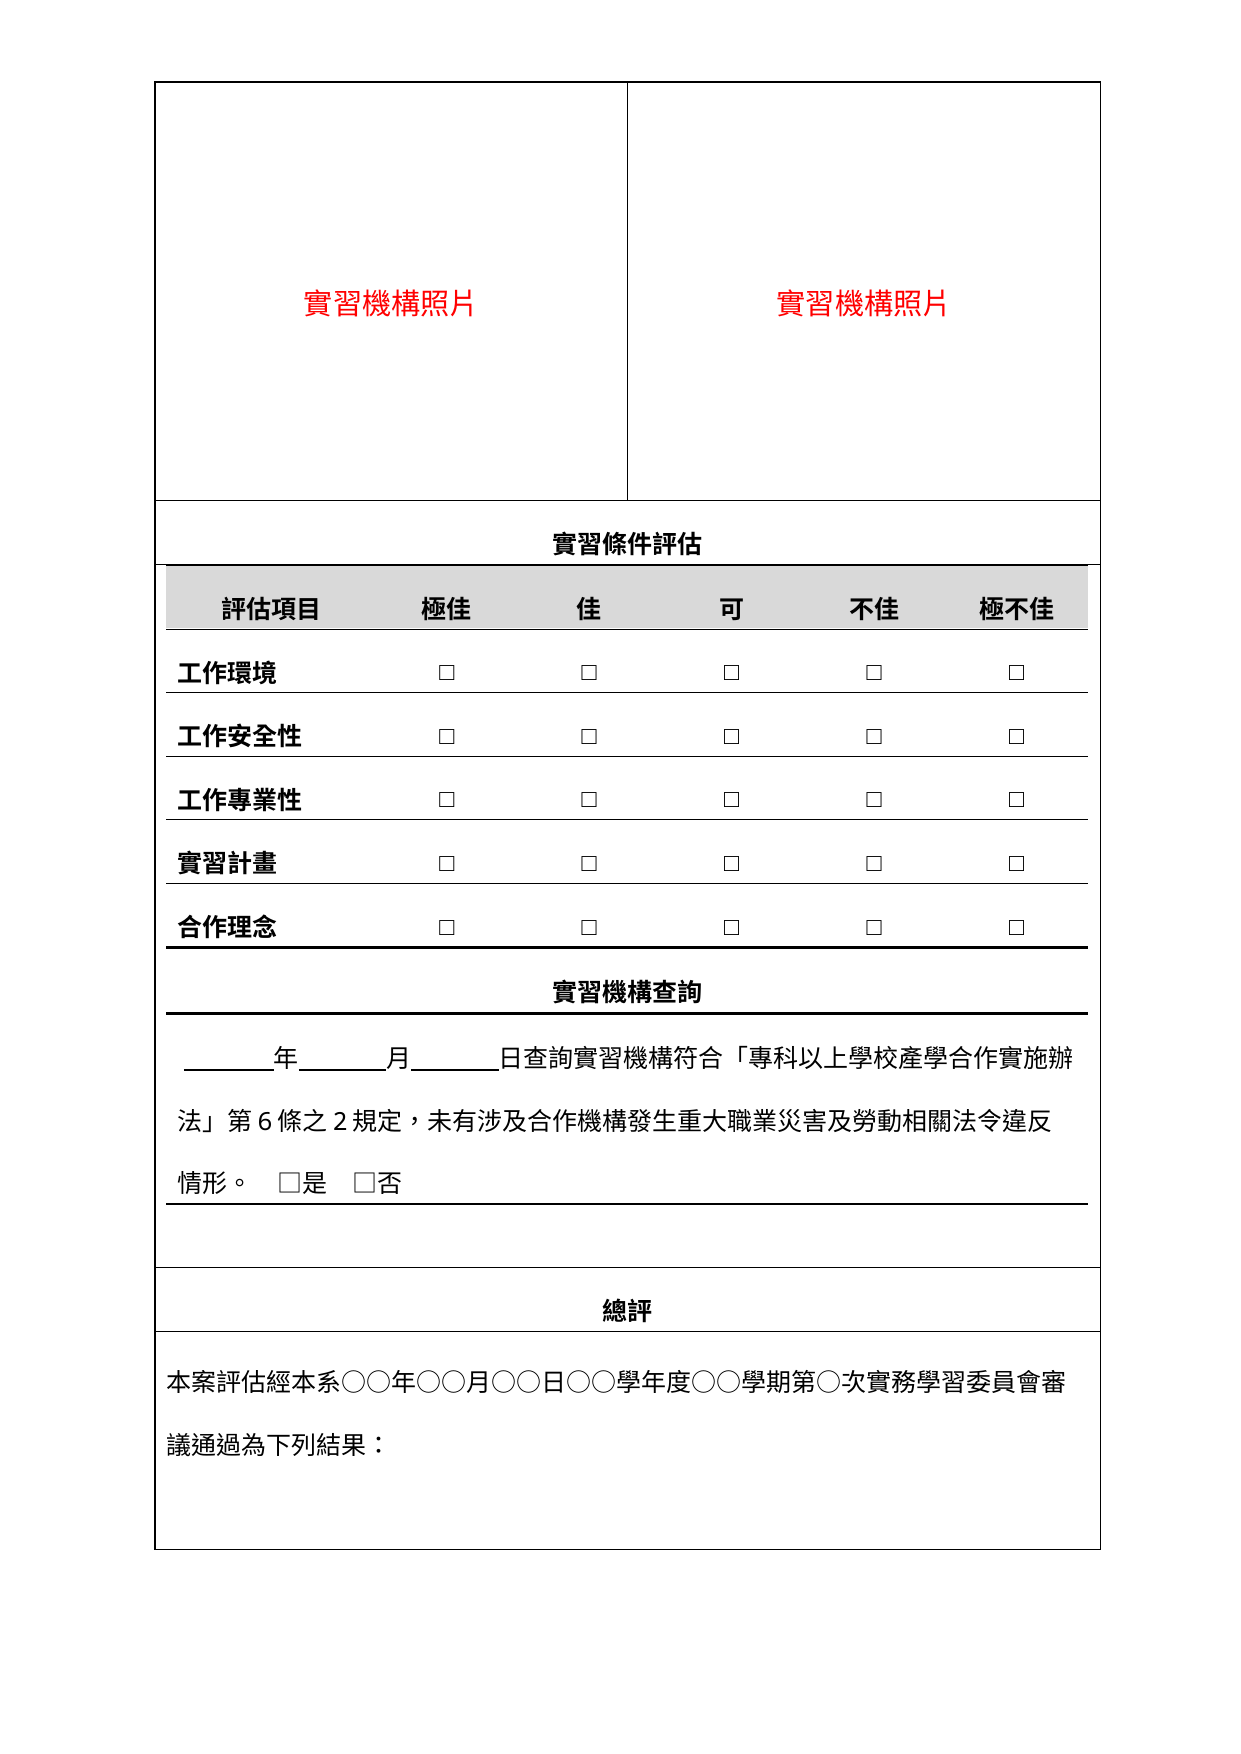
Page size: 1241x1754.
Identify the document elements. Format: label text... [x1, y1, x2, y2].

table_cell □ [375, 757, 518, 819]
table_cell 工作專業性 [166, 757, 375, 819]
table_cell □ [660, 630, 803, 692]
table_cell □ [518, 630, 660, 692]
table_cell □ [945, 820, 1088, 883]
table_cell □ [660, 884, 803, 946]
table_header 極不佳 [945, 566, 1088, 628]
table_cell □ [803, 884, 945, 946]
table_cell □ [945, 757, 1088, 819]
table_cell □ [803, 820, 945, 883]
table_header 評估項目 [166, 566, 375, 628]
table_cell □ [945, 630, 1088, 692]
table_cell □ [375, 693, 518, 756]
table_cell 實習計畫 [166, 820, 375, 883]
table_cell □ [945, 693, 1088, 756]
table_cell □ [518, 693, 660, 756]
table_header 極佳 [375, 566, 518, 628]
table_cell 年 月 日查詢實習機構符合「專科以上學校產學合作實施辦法」第6條之2規定，未有涉及合作機構發生重大職業災害及勞動相關法令違反情形。 □是 □否 [166, 1015, 1088, 1202]
table_cell [156, 565, 1100, 1267]
table_cell □ [660, 820, 803, 883]
table_cell 合作理念 [166, 884, 375, 946]
table_cell □ [518, 757, 660, 819]
table_cell □ [945, 884, 1088, 946]
table_cell □ [660, 757, 803, 819]
table_cell 實習機構照片 [628, 83, 1100, 500]
table_header 不佳 [803, 566, 945, 628]
table_header 可 [660, 566, 803, 628]
table_cell □ [518, 884, 660, 946]
table_cell □ [803, 630, 945, 692]
table_cell 實習機構查詢 [166, 949, 1088, 1012]
table_header 佳 [518, 566, 660, 628]
table_cell 本案評估經本系○○年○○月○○日○○學年度○○學期第○次實務學習委員會審議通過為下列結果： [156, 1332, 1100, 1549]
table_cell □ [375, 820, 518, 883]
table_cell □ [803, 757, 945, 819]
table_cell 工作安全性 [166, 693, 375, 756]
table_cell 實習機構照片 [156, 83, 627, 500]
table_cell □ [518, 820, 660, 883]
table_cell □ [803, 693, 945, 756]
table_cell □ [375, 630, 518, 692]
table_cell 工作環境 [166, 630, 375, 692]
table_cell □ [375, 884, 518, 946]
table_cell □ [660, 693, 803, 756]
table_cell 總評 [156, 1268, 1100, 1331]
table_cell 實習條件評估 [156, 501, 1100, 564]
